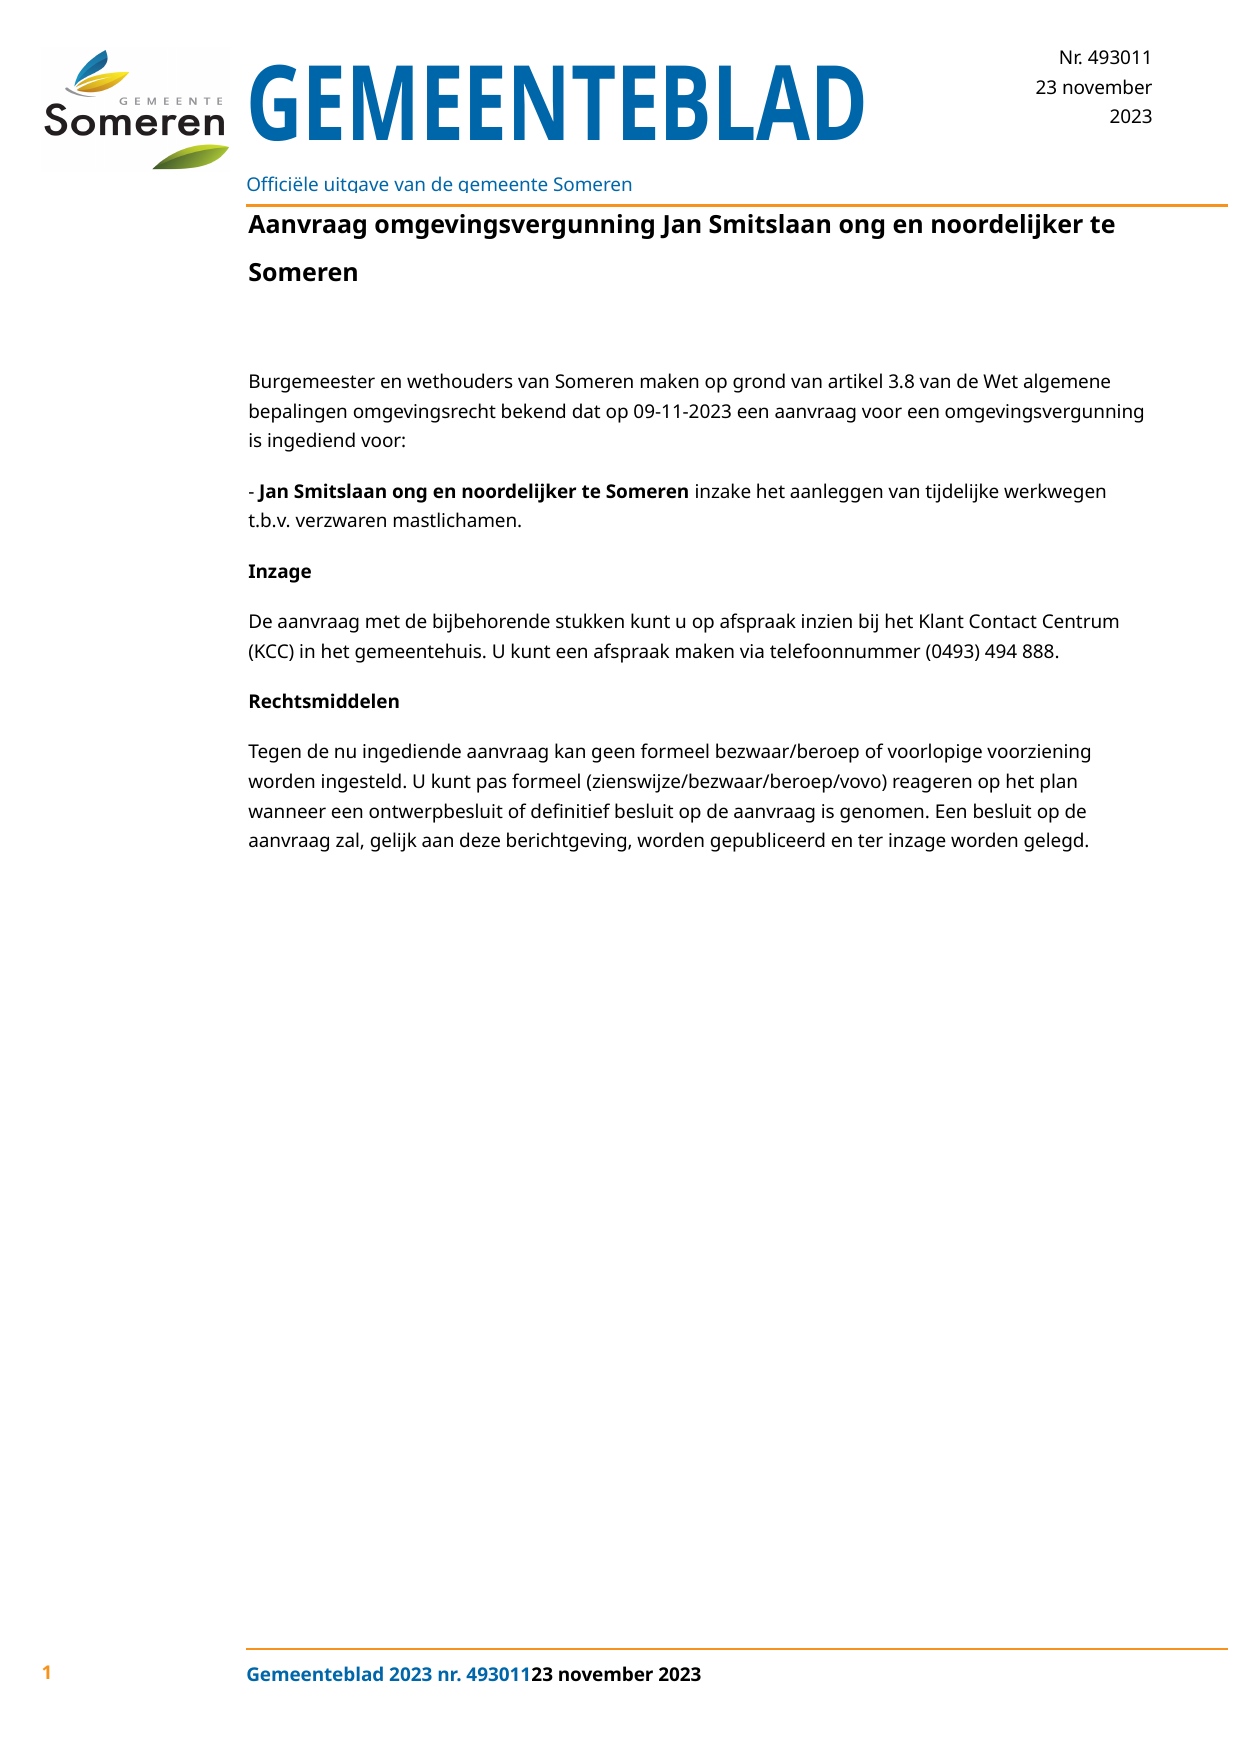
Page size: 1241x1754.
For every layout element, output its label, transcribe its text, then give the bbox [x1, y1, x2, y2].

text - Jan Smitslaan ong en noordelijker te Someren inzake het aanleggen van tijdelijke werkwegen t.b.v. verzwaren mastlichamen. [248, 478, 1152, 533]
text Inzage [248, 558, 1152, 584]
text De aanvraag met de bijbehorende stukken kunt u op afspraak inzien bij het Klant Contact Centrum (KCC) in het gemeentehuis. U kunt een afspraak maken via telefoonnummer (0493) 494 888. [248, 608, 1152, 664]
text Tegen de nu ingediende aanvraag kan geen formeel bezwaar/beroep of voorlopige voorziening worden ingesteld. U kunt pas formeel (zienswijze/bezwaar/beroep/vovo) reageren op het plan wanneer een ontwerpbesluit of definitief besluit op de aanvraag is genomen. Een besluit op de aanvraag zal, gelijk aan deze berichtgeving, worden gepubliceerd en ter inzage worden gelegd. [248, 739, 1152, 853]
text Aanvraag omgevingsvergunning Jan Smitslaan ong en noordelijker te Someren [248, 207, 1152, 288]
text Rechtsmiddelen [248, 688, 1152, 714]
text Burgemeester en wethouders van Someren maken op grond van artikel 3.8 van de Wet algemene bepalingen omgevingsrecht bekend dat op 09-11-2023 een aanvraag voor een omgevingsvergunning is ingediend voor: [248, 368, 1152, 453]
picture [41, 47, 231, 172]
